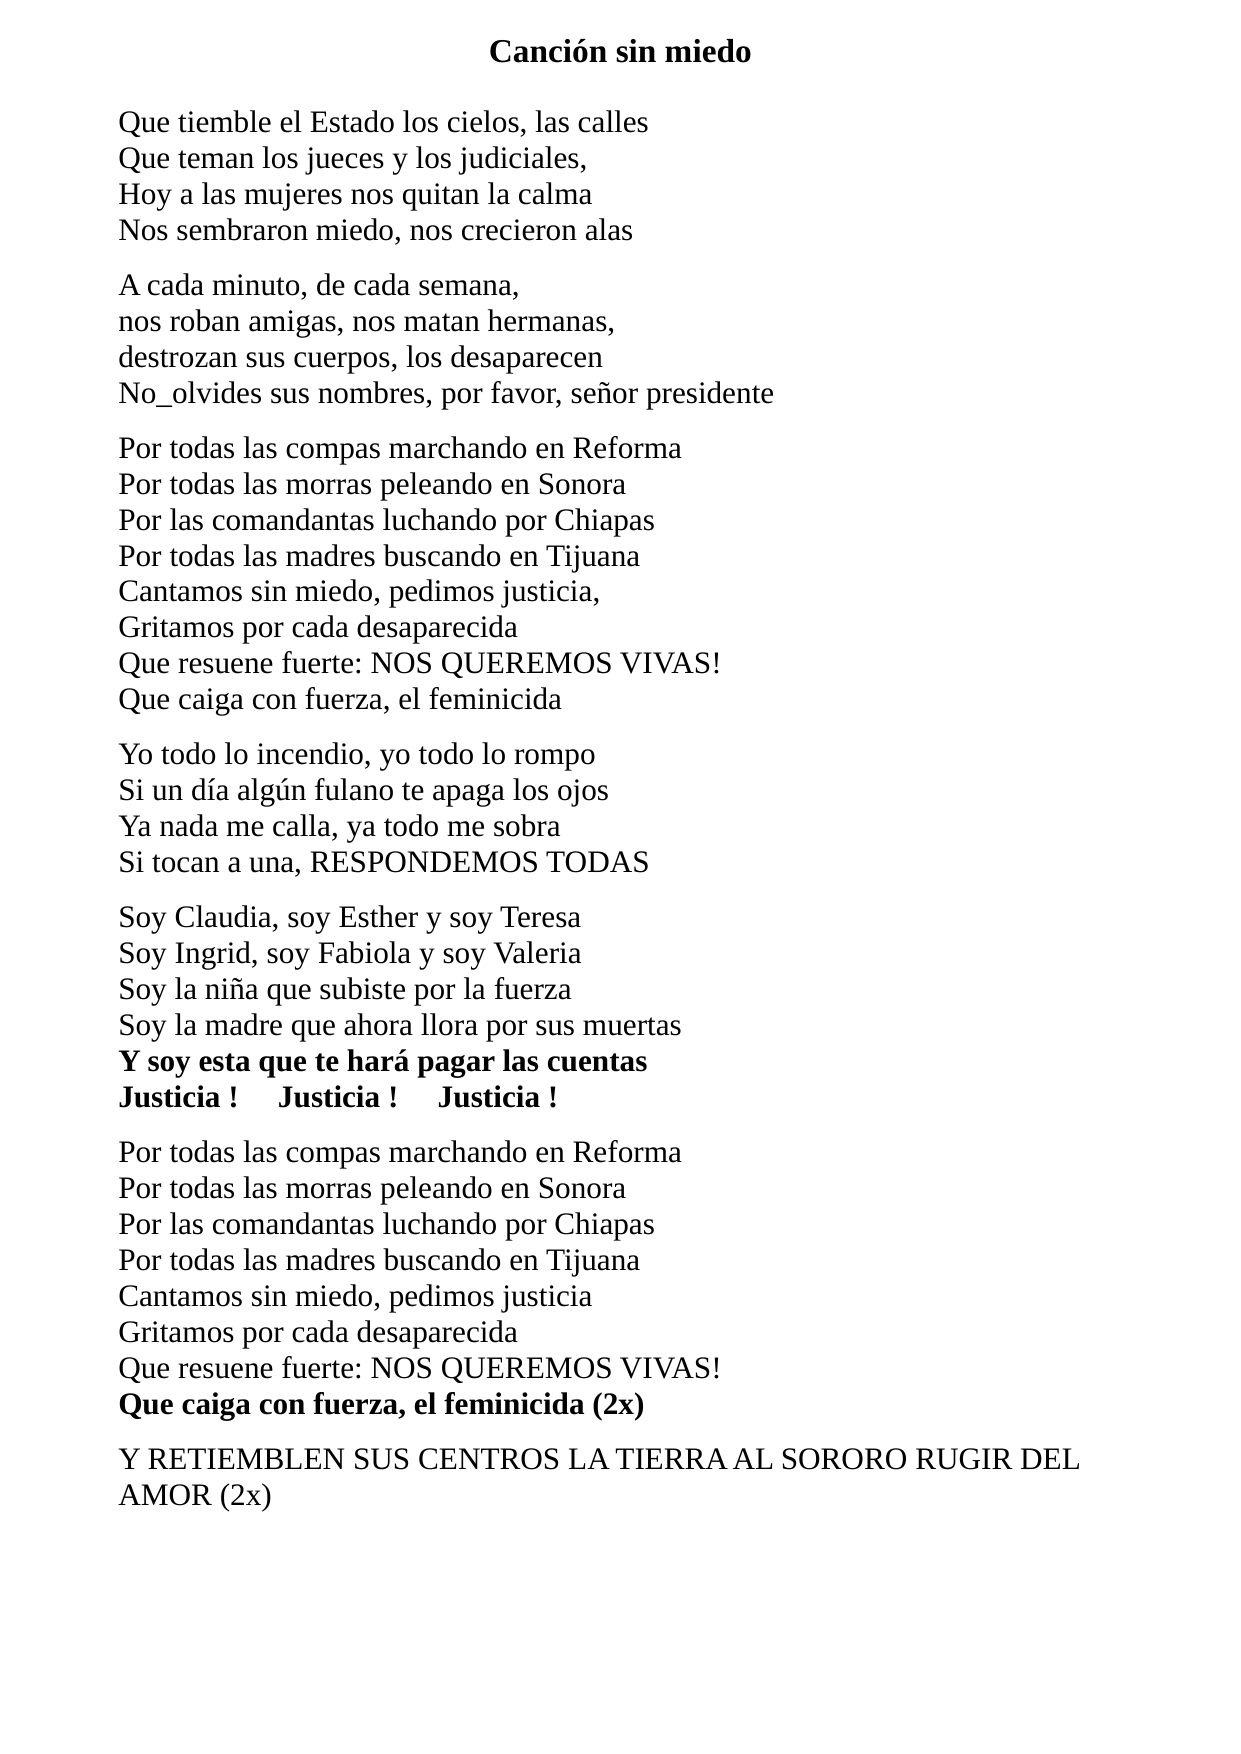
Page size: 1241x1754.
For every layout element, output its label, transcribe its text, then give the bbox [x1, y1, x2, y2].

text Yo todo lo incendio, yo todo lo rompo Si un día algún fulano te apaga los ojos Ya nada me calla, ya todo me sobra Si tocan a una, RESPONDEMOS TODAS [118, 736, 1122, 879]
subtitle Canción sin miedo [118, 31, 1122, 69]
text Y RETIEMBLEN SUS CENTROS LA TIERRA AL SORORO RUGIR DEL AMOR (2x) [118, 1440, 1122, 1512]
text Por todas las compas marchando en Reforma Por todas las morras peleando en Sonora Por las comandantas luchando por Chiapas Por todas las madres buscando en Tijuana Cantamos sin miedo, pedimos justicia Gritamos por cada desaparecida Que resuene fuerte: NOS QUEREMOS VIVAS! Que caiga con fuerza, el feminicida (2x) [118, 1133, 1122, 1421]
text Por todas las compas marchando en Reforma Por todas las morras peleando en Sonora Por las comandantas luchando por Chiapas Por todas las madres buscando en Tijuana [118, 429, 1122, 573]
text Que tiemble el Estado los cielos, las calles Que teman los jueces y los judiciales, Hoy a las mujeres nos quitan la calma Nos sembraron miedo, nos crecieron alas [118, 103, 1122, 247]
text Soy Claudia, soy Esther y soy Teresa Soy Ingrid, soy Fabiola y soy Valeria Soy la niña que subiste por la fuerza Soy la madre que ahora llora por sus muertas Y soy esta que te hará pagar las cuentas Justicia ! Justicia ! Justicia ! [118, 898, 1122, 1114]
text A cada minuto, de cada semana, nos roban amigas, nos matan hermanas, destrozan sus cuerpos, los desaparecen No_olvides sus nombres, por favor, señor presidente [118, 266, 1122, 410]
text Cantamos sin miedo, pedimos justicia, Gritamos por cada desaparecida Que resuene fuerte: NOS QUEREMOS VIVAS! Que caiga con fuerza, el feminicida [118, 573, 1122, 716]
